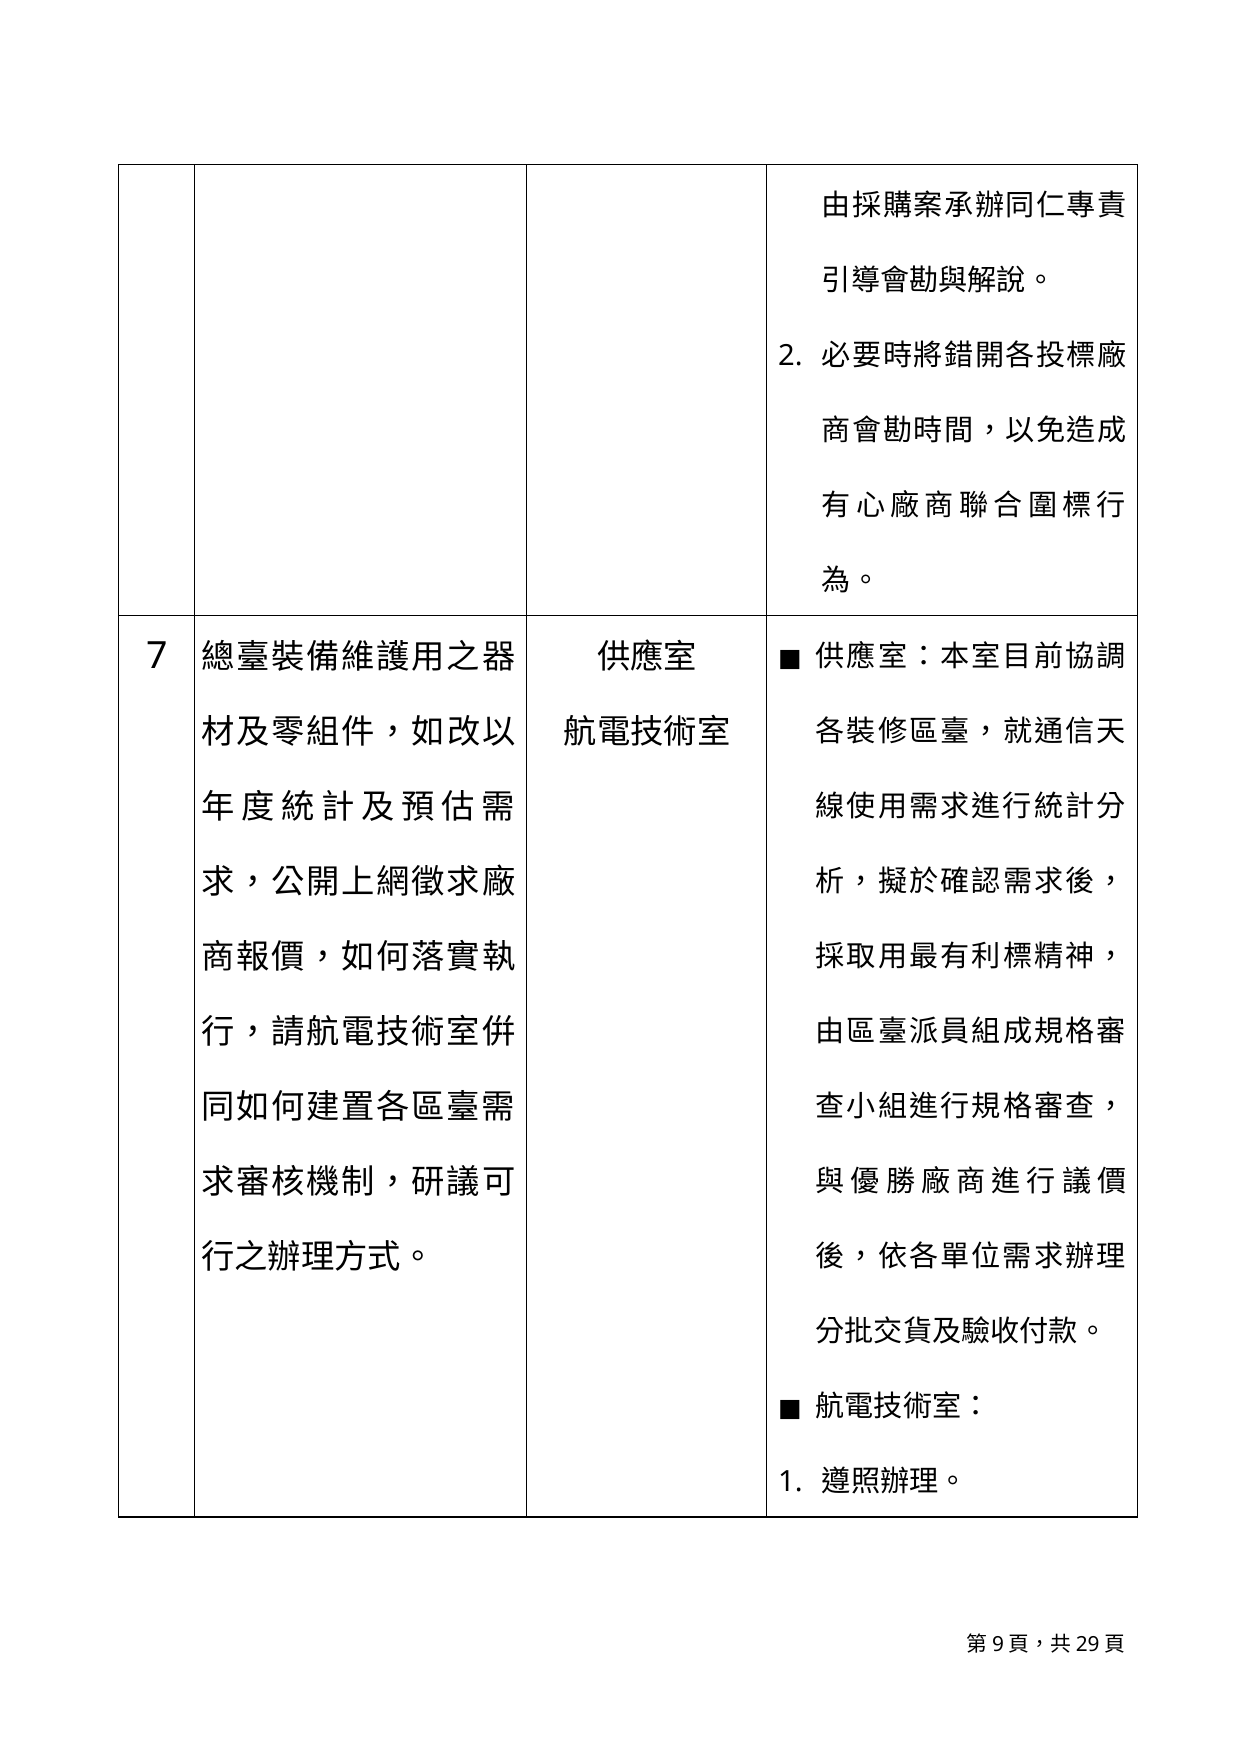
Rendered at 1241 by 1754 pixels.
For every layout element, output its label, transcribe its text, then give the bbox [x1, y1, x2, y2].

table_cell 供應室 航電技術室 [527, 616, 766, 1516]
table_cell 資訊管理中心、臺北裝修區臺、臺東裝修區臺等單位均遵照辦理。 航電技術室：遵照辦理，後續將轉請各外臺指派專人陪同廠商現場會勘，並於必要時配合會同會勘；另請廠商以書面提出問題並由承辦單位以正式公函回覆。 桃園裝修區臺：本區臺辦理廠商現場會勘之案件時，均由固定人員負責，必要時請航電技術室派員配合會同辦理。 高雄裝修區臺： 遵照辦理，現場會勘將由採購案承辦同仁專責引導會勘與解說。 必要時將錯開各投標廠商會勘時間，以免造成有心廠商聯合圍標行為。 [767, 165, 1137, 615]
table_cell 供應室：本室目前協調各裝修區臺，就通信天線使用需求進行統計分析，擬於確認需求後，採取用最有利標精神，由區臺派員組成規格審查小組進行規格審查，與優勝廠商進行議價後，依各單位需求辦理分批交貨及驗收付款。 航電技術室： 遵照辦理。 目前一般耗材(如天線、燈泡及保險絲等)係以年度統計及預估需求後公開上網徵求廠商報價；至於器材及零組件部份則每半年檢視基本存量及耗用量，並視各區臺實際需求適時採購。 [767, 616, 1137, 1516]
table_cell 總臺裝備維護用之器材及零組件，如改以年度統計及預估需求，公開上網徵求廠商報價，如何落實執行，請航電技術室倂同如何建置各區臺需求審核機制，研議可行之辦理方式。 [195, 616, 526, 1516]
table_cell [119, 165, 194, 615]
table_cell 7 [119, 616, 194, 1516]
table_cell [527, 165, 766, 615]
table_cell [195, 165, 526, 615]
